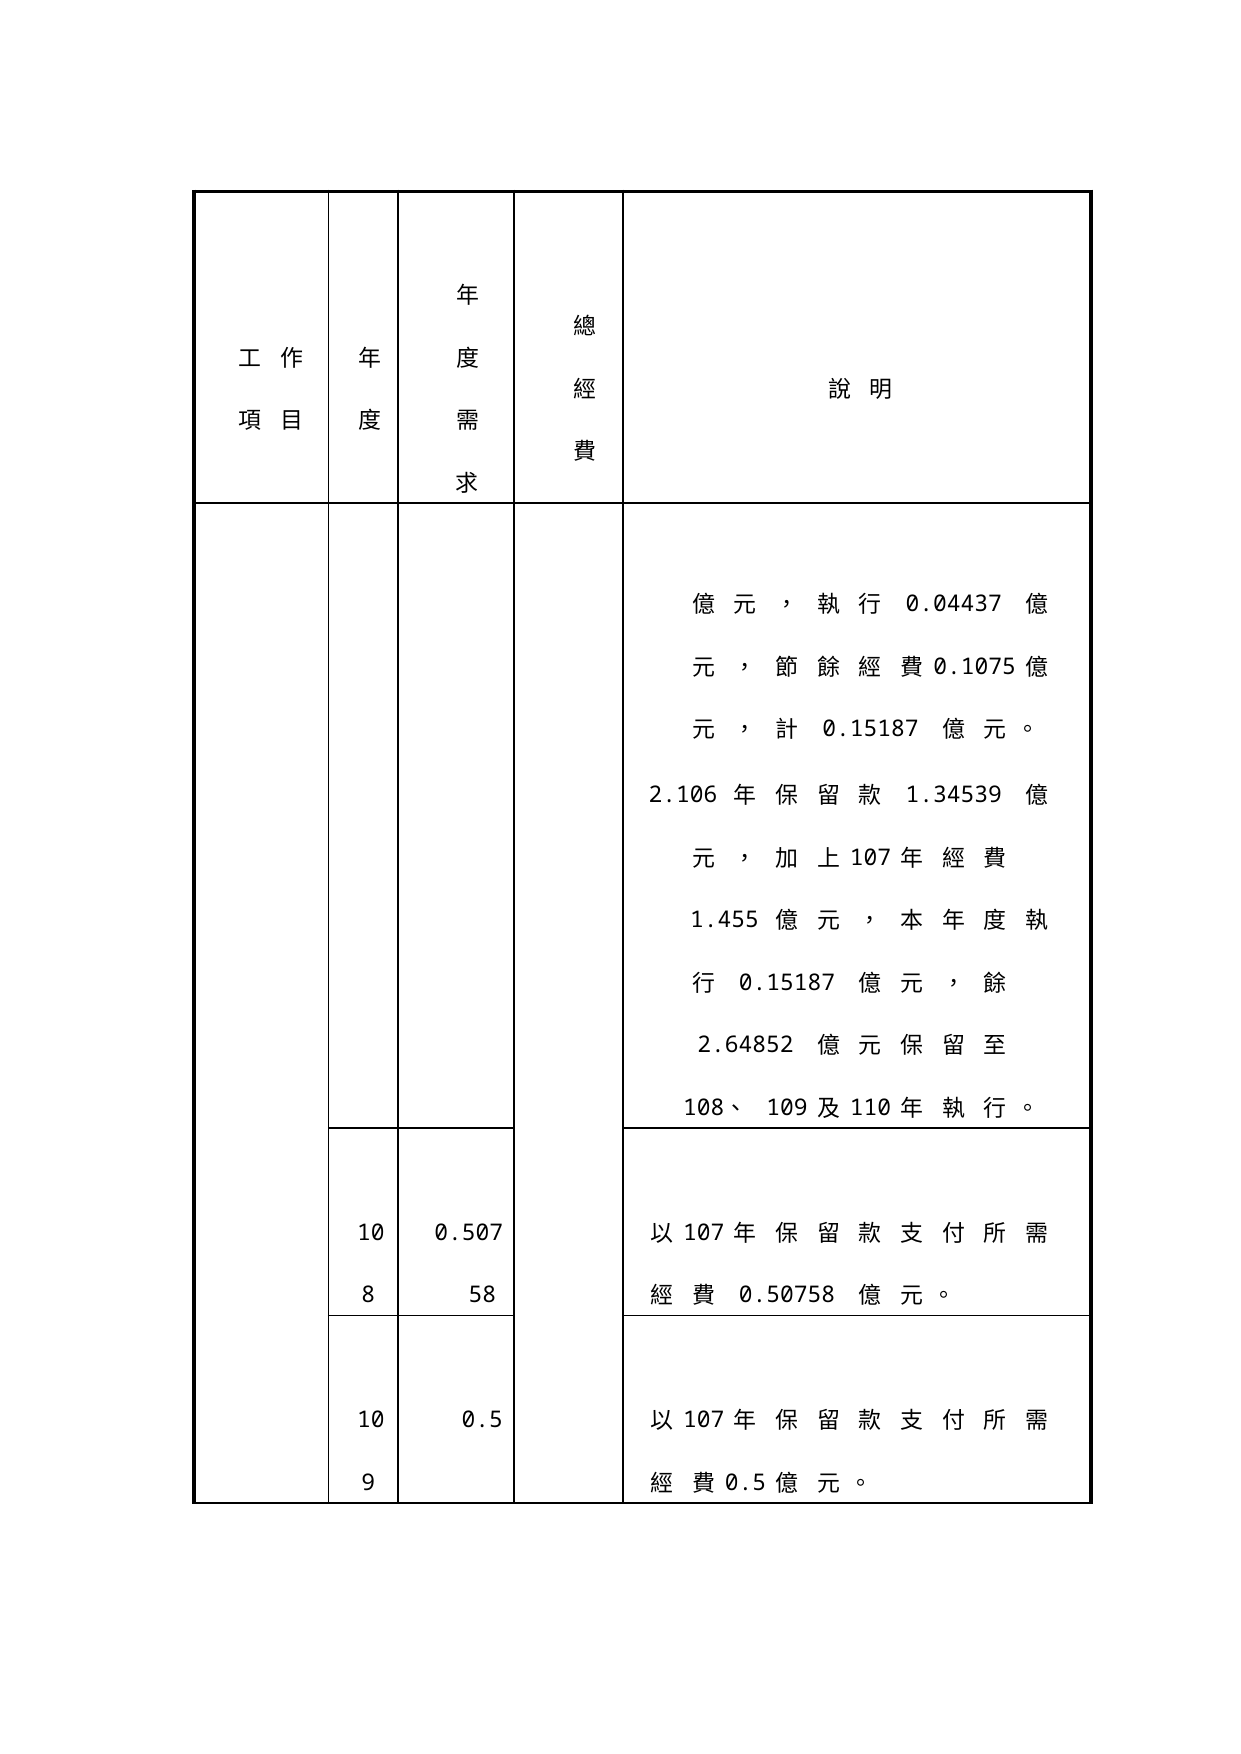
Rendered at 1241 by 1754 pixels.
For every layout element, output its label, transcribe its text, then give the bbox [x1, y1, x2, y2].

table_cell 0.5 [399, 1316, 513, 1502]
table_header 年度 [329, 193, 397, 502]
table_cell [399, 504, 513, 1127]
table_cell 以107年保留款支付所需經費0.5億元。 [624, 1316, 1089, 1502]
table_cell 109 [329, 1316, 397, 1502]
table_cell [196, 504, 328, 1502]
table_cell [329, 504, 397, 1127]
table_header 工作項目 [196, 193, 328, 502]
table_cell 108 [329, 1129, 397, 1314]
table_header 說明 [624, 193, 1089, 502]
table_cell [515, 504, 622, 1502]
table_header 年度需求 [399, 193, 513, 502]
table_cell 億元，執行0.04437億元，節餘經費0.1075億元，計0.15187億元。 2.106年保留款1.34539億元，加上107年經費1.455億元，本年度執行0.15187億元，餘2.64852億元保留至108、109及110年執行。 [624, 504, 1089, 1127]
table_header 總經費 [515, 193, 622, 502]
table_cell 以107年保留款支付所需經費0.50758億元。 [624, 1129, 1089, 1314]
table_cell 0.50758 [399, 1129, 513, 1314]
